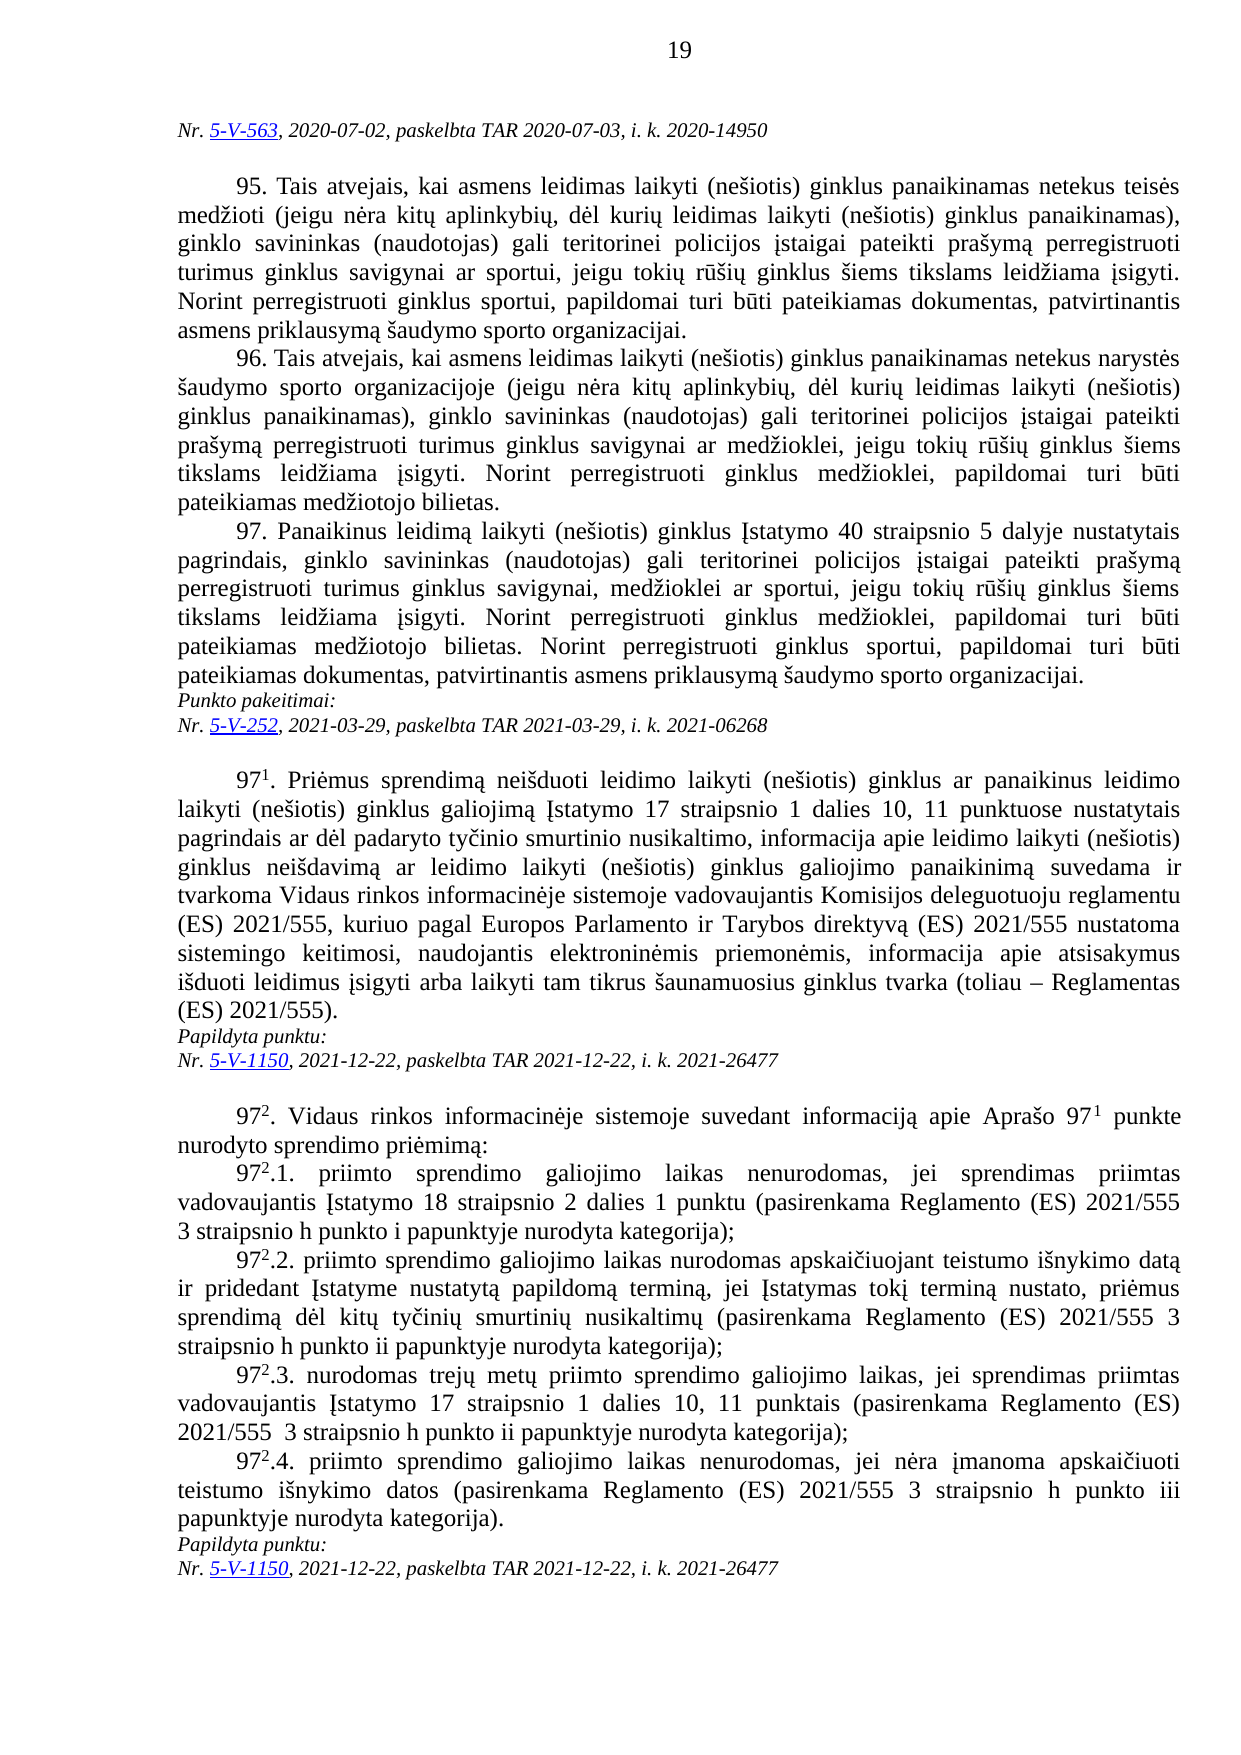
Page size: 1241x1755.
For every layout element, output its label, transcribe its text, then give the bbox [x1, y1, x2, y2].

text 972. Vidaus rinkos informacinėje sistemoje suvedant informaciją apie Aprašo 971 punkte nurodyto sprendimo priėmimą: [177, 1101, 1181, 1158]
text 971. Priėmus sprendimą neišduoti leidimo laikyti (nešiotis) ginklus ar panaikinus leidimo laikyti (nešiotis) ginklus galiojimą Įstatymo 17 straipsnio 1 dalies 10, 11 punktuose nustatytais pagrindais ar dėl padaryto tyčinio smurtinio nusikaltimo, informacija apie leidimo laikyti (nešiotis) ginklus neišdavimą ar leidimo laikyti (nešiotis) ginklus galiojimo panaikinimą suvedama ir tvarkoma Vidaus rinkos informacinėje sistemoje vadovaujantis Komisijos deleguotuoju reglamentu (ES) 2021/555, kuriuo pagal Europos Parlamento ir Tarybos direktyvą (ES) 2021/555 nustatoma sistemingo keitimosi, naudojantis elektroninėmis priemonėmis, informacija apie atsisakymus išduoti leidimus įsigyti arba laikyti tam tikrus šaunamuosius ginklus tvarka (toliau – Reglamentas (ES) 2021/555). [177, 765, 1181, 1024]
text 95. Tais atvejais, kai asmens leidimas laikyti (nešiotis) ginklus panaikinamas netekus teisės medžioti (jeigu nėra kitų aplinkybių, dėl kurių leidimas laikyti (nešiotis) ginklus panaikinamas), ginklo savininkas (naudotojas) gali teritorinei policijos įstaigai pateikti prašymą perregistruoti turimus ginklus savigynai ar sportui, jeigu tokių rūšių ginklus šiems tikslams leidžiama įsigyti. Norint perregistruoti ginklus sportui, papildomai turi būti pateikiamas dokumentas, patvirtinantis asmens priklausymą šaudymo sporto organizacijai. [177, 171, 1181, 343]
text 972.3. nurodomas trejų metų priimto sprendimo galiojimo laikas, jei sprendimas priimtas vadovaujantis Įstatymo 17 straipsnio 1 dalies 10, 11 punktais (pasirenkama Reglamento (ES) 2021/555 3 straipsnio h punkto ii papunktyje nurodyta kategorija); [177, 1360, 1181, 1446]
text 96. Tais atvejais, kai asmens leidimas laikyti (nešiotis) ginklus panaikinamas netekus narystės šaudymo sporto organizacijoje (jeigu nėra kitų aplinkybių, dėl kurių leidimas laikyti (nešiotis) ginklus panaikinamas), ginklo savininkas (naudotojas) gali teritorinei policijos įstaigai pateikti prašymą perregistruoti turimus ginklus savigynai ar medžioklei, jeigu tokių rūšių ginklus šiems tikslams leidžiama įsigyti. Norint perregistruoti ginklus medžioklei, papildomai turi būti pateikiamas medžiotojo bilietas. [177, 343, 1181, 516]
text Papildyta punktu: [177, 1024, 1181, 1048]
text Papildyta punktu: [177, 1532, 1181, 1556]
text 972.4. priimto sprendimo galiojimo laikas nenurodomas, jei nėra įmanoma apskaičiuoti teistumo išnykimo datos (pasirenkama Reglamento (ES) 2021/555 3 straipsnio h punkto iii papunktyje nurodyta kategorija). [177, 1446, 1181, 1532]
text 972.1. priimto sprendimo galiojimo laikas nenurodomas, jei sprendimas priimtas vadovaujantis Įstatymo 18 straipsnio 2 dalies 1 punktu (pasirenkama Reglamento (ES) 2021/555 3 straipsnio h punkto i papunktyje nurodyta kategorija); [177, 1158, 1181, 1245]
text Nr. 5-V-563, 2020-07-02, paskelbta TAR 2020-07-03, i. k. 2020-14950 [177, 118, 1181, 142]
text Punkto pakeitimai: [177, 688, 1181, 712]
text Nr. 5-V-252, 2021-03-29, paskelbta TAR 2021-03-29, i. k. 2021-06268 [177, 712, 1181, 737]
text 97. Panaikinus leidimą laikyti (nešiotis) ginklus Įstatymo 40 straipsnio 5 dalyje nustatytais pagrindais, ginklo savininkas (naudotojas) gali teritorinei policijos įstaigai pateikti prašymą perregistruoti turimus ginklus savigynai, medžioklei ar sportui, jeigu tokių rūšių ginklus šiems tikslams leidžiama įsigyti. Norint perregistruoti ginklus medžioklei, papildomai turi būti pateikiamas medžiotojo bilietas. Norint perregistruoti ginklus sportui, papildomai turi būti pateikiamas dokumentas, patvirtinantis asmens priklausymą šaudymo sporto organizacijai. [177, 516, 1181, 688]
text Nr. 5-V-1150, 2021-12-22, paskelbta TAR 2021-12-22, i. k. 2021-26477 [177, 1556, 1181, 1580]
text Nr. 5-V-1150, 2021-12-22, paskelbta TAR 2021-12-22, i. k. 2021-26477 [177, 1048, 1181, 1072]
text 972.2. priimto sprendimo galiojimo laikas nurodomas apskaičiuojant teistumo išnykimo datą ir pridedant Įstatyme nustatytą papildomą terminą, jei Įstatymas tokį terminą nustato, priėmus sprendimą dėl kitų tyčinių smurtinių nusikaltimų (pasirenkama Reglamento (ES) 2021/555 3 straipsnio h punkto ii papunktyje nurodyta kategorija); [177, 1245, 1181, 1360]
